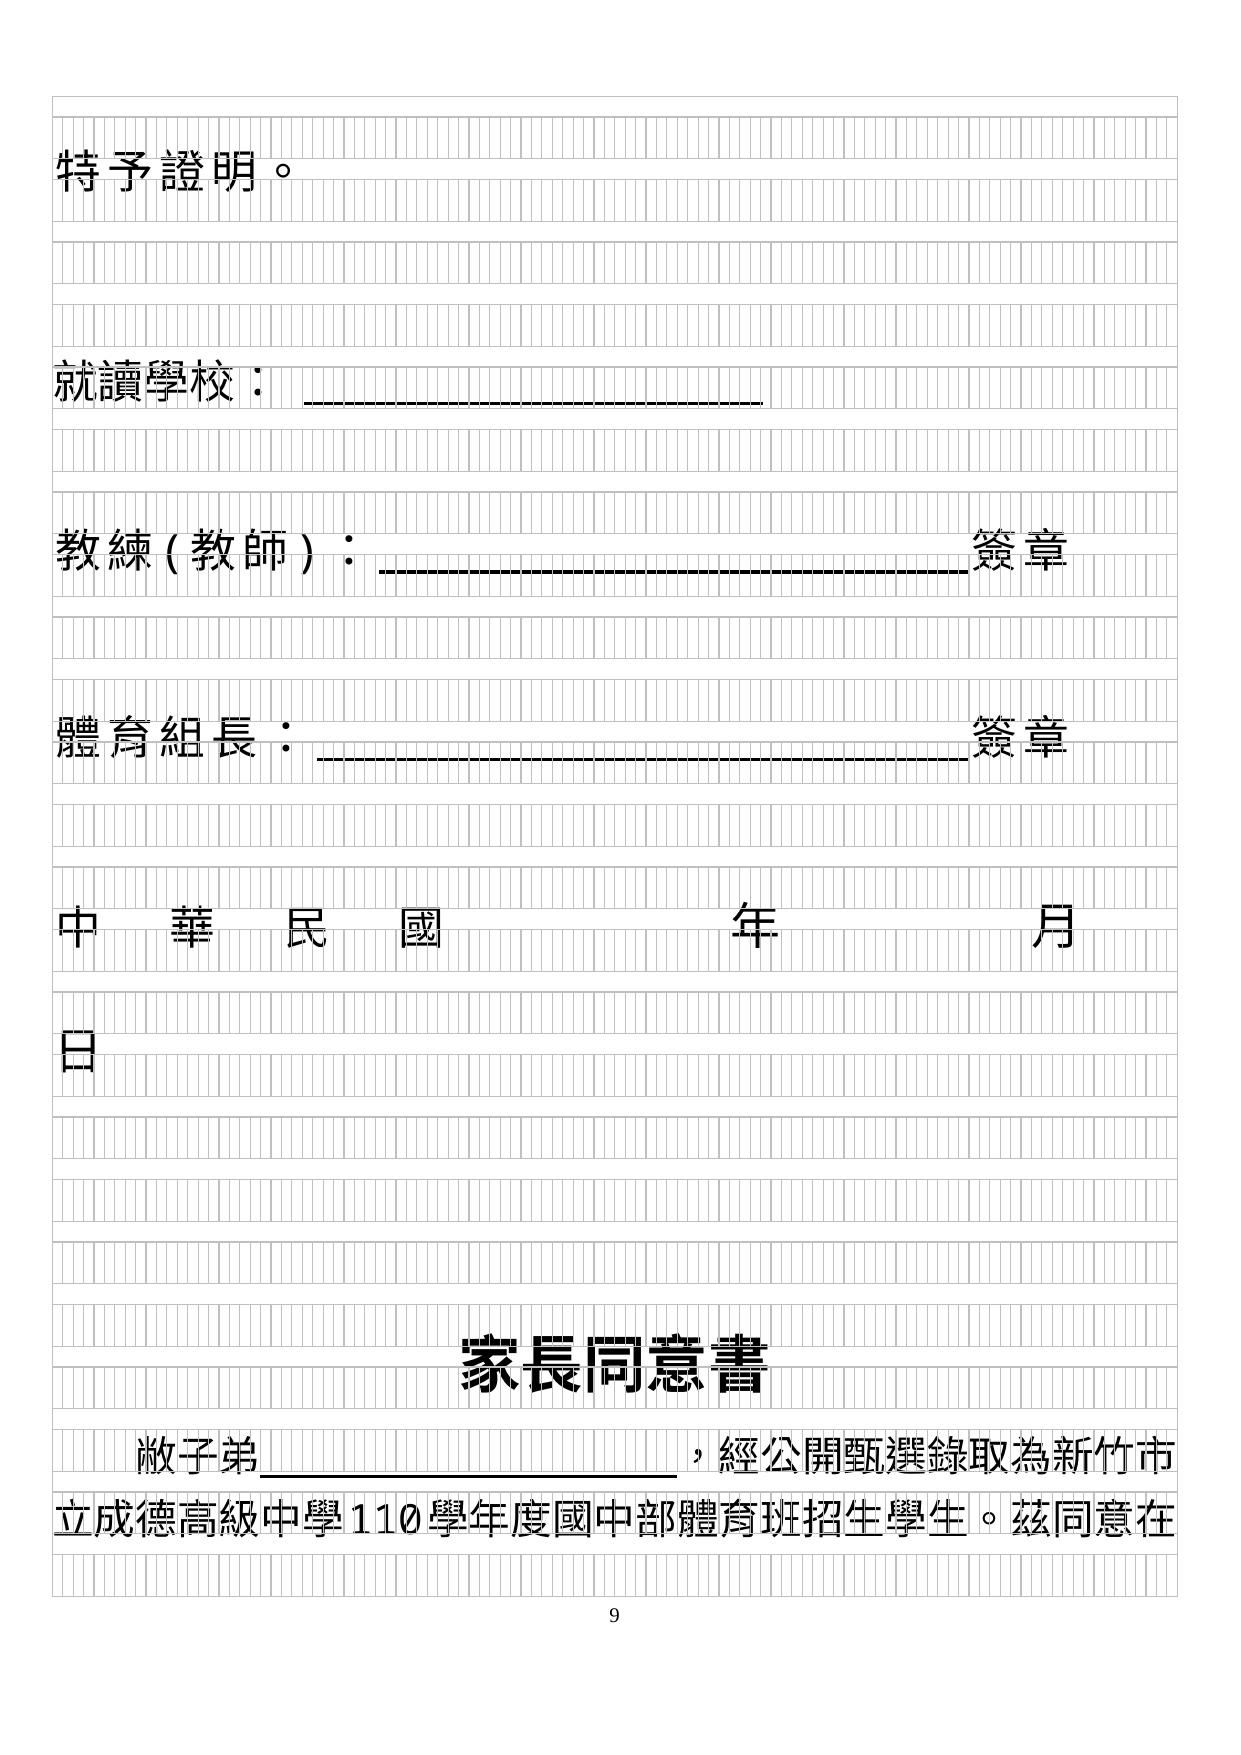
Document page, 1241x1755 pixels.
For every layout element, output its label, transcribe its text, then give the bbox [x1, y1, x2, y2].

text 體育組長： 簽章 [730, 761, 739, 783]
text 中 華 民 國 年 月 日 [292, 993, 302, 1033]
text 體育組長： 簽章 [959, 680, 968, 721]
text 體育組長： 簽章 [865, 680, 875, 721]
text 體育組長： 簽章 [1167, 743, 1177, 783]
text 教練(教師)： 簽章 [275, 534, 307, 554]
text 中 華 民 國 年 月 日 [824, 993, 833, 1033]
text 中 華 民 國 年 月 日 [938, 868, 948, 908]
text 體育組長： 簽章 [647, 680, 656, 721]
text 家長同意書 [678, 1305, 687, 1337]
text 中 華 民 國 年 月 日 [303, 993, 312, 1033]
text 中 華 民 國 年 月 日 [761, 868, 770, 908]
text 教練(教師)： 簽章 [305, 534, 1177, 554]
text 教練(教師)： 簽章 [147, 493, 156, 533]
text 中 華 民 國 年 月 日 [1136, 868, 1145, 908]
text 教練(教師)： 簽章 [136, 558, 145, 596]
text 體育組長： 簽章 [1167, 680, 1177, 721]
text 體育組長： 簽章 [292, 743, 302, 783]
text 中 華 民 國 年 月 日 [1126, 1055, 1135, 1096]
text 體育組長： 簽章 [845, 761, 854, 783]
text 中 華 民 國 年 月 日 [730, 1055, 739, 1096]
text 中 華 民 國 年 月 日 [855, 868, 864, 908]
text 教練(教師)： 簽章 [688, 493, 698, 533]
text 敝子弟 ，經公開甄選錄取為新竹市立成德高級中學110學年度國中部體育班招生學生。茲同意在學期間願意遵守學校規範及代表隊訓練規定。 [53, 1472, 1177, 1491]
text 就讀學校： [490, 368, 500, 402]
text 體育組長： 簽章 [990, 743, 1000, 783]
text 中 華 民 國 年 月 日 [907, 930, 916, 971]
text 家長同意書 [199, 1305, 208, 1346]
text 家長同意書 [563, 1305, 573, 1336]
text 體育組長： 簽章 [292, 680, 302, 721]
text 中 華 民 國 年 月 日 [938, 930, 948, 971]
text 體育組長： 簽章 [563, 680, 573, 721]
text 中 華 民 國 年 月 日 [147, 930, 156, 971]
text 教練(教師)： 簽章 [563, 493, 573, 533]
text 中 華 民 國 年 月 日 [699, 930, 708, 971]
text 就讀學校： [1095, 368, 1104, 408]
text 體育組長： 簽章 [886, 680, 895, 721]
text 體育組長： 簽章 [1011, 743, 1020, 783]
text 教練(教師)： 簽章 [1105, 493, 1114, 533]
text 家長同意書 [605, 1305, 614, 1337]
text 家長同意書 [553, 1305, 562, 1336]
text 中 華 民 國 年 月 日 [876, 1055, 885, 1096]
text 中 華 民 國 年 月 日 [292, 944, 302, 971]
text 就讀學校： [709, 368, 718, 402]
text 教練(教師)： 簽章 [292, 555, 302, 596]
text 中 華 民 國 年 月 日 [542, 993, 552, 1033]
text 家長同意書 [782, 1368, 791, 1408]
text 家長同意書 [541, 1347, 588, 1366]
text 體育組長： 簽章 [938, 761, 948, 783]
text 體育組長： 簽章 [470, 680, 479, 721]
text 教練(教師)： 簽章 [542, 493, 552, 533]
text 中 華 民 國 年 月 日 [865, 868, 875, 908]
text 就讀學校： [1001, 368, 1010, 408]
text 中 華 民 國 年 月 日 [824, 1055, 833, 1096]
text 家長同意書 [178, 1368, 187, 1408]
text 中 華 民 國 年 月 日 [688, 993, 698, 1033]
text 家長同意書 [709, 1368, 718, 1408]
text 體育組長： 簽章 [917, 680, 927, 721]
text 家長同意書 [1074, 1305, 1083, 1346]
text 體育組長： 簽章 [1032, 680, 1041, 719]
text 家長同意書 [199, 1368, 208, 1408]
text 學生 確實為本校運動優異學生，符合本校110學年度國中體育班新生入學項目需求，特予證明。 [53, 97, 1177, 116]
text 中 華 民 國 年 月 日 [53, 993, 62, 1033]
text 教練(教師)： 簽章 [542, 574, 552, 596]
text 中 華 民 國 年 月 日 [1157, 1055, 1166, 1096]
text 體育組長： 簽章 [334, 680, 343, 721]
text 中 華 民 國 年 月 日 [751, 1055, 760, 1096]
text 體育組長： 簽章 [834, 761, 843, 783]
text 中 華 民 國 年 月 日 [907, 993, 916, 1033]
text 家長同意書 [147, 1305, 156, 1346]
text 體育組長： 簽章 [126, 680, 135, 720]
text 教練(教師)： 簽章 [1105, 555, 1114, 596]
text 家長同意書 [84, 1368, 93, 1408]
text 體育組長： 簽章 [949, 680, 958, 721]
text 家長同意書 [917, 1368, 927, 1408]
text 中 華 民 國 年 月 日 [845, 930, 854, 971]
text 體育組長： 簽章 [272, 743, 281, 783]
text 體育組長： 簽章 [563, 761, 573, 783]
text 教練(教師)： 簽章 [53, 474, 1177, 491]
text 教練(教師)： 簽章 [376, 555, 385, 596]
text 家長同意書 [595, 1305, 604, 1337]
text 家長同意書 [417, 1368, 427, 1408]
text 中 華 民 國 年 月 日 [501, 930, 510, 971]
text 家長同意書 [647, 1305, 656, 1346]
text 教練(教師)： 簽章 [1042, 493, 1052, 532]
text 體育組長： 簽章 [522, 680, 531, 721]
text 家長同意書 [1042, 1368, 1052, 1408]
text 體育組長： 簽章 [1063, 680, 1073, 721]
text 就讀學校： [345, 368, 354, 402]
text 體育組長： 簽章 [251, 680, 260, 721]
text 就讀學校： [720, 368, 729, 402]
text 中 華 民 國 年 月 日 [647, 1055, 656, 1096]
text 體育組長： 簽章 [365, 761, 375, 783]
text 體育組長： 簽章 [209, 680, 218, 721]
text 家長同意書 [834, 1368, 843, 1408]
text 中 華 民 國 年 月 日 [407, 1055, 416, 1096]
text 中 華 民 國 年 月 日 [1105, 930, 1114, 971]
text 中 華 民 國 年 月 日 [1157, 993, 1166, 1033]
text 家長同意書 [313, 1368, 323, 1408]
text 體育組長： 簽章 [1095, 743, 1104, 783]
text 中 華 民 國 年 月 日 [272, 868, 281, 908]
text 教練(教師)： 簽章 [86, 534, 116, 554]
text 體育組長： 簽章 [1001, 680, 1010, 719]
text 家長同意書 [772, 1368, 781, 1408]
text 體育組長： 簽章 [980, 752, 989, 783]
text 中 華 民 國 年 月 日 [1074, 1055, 1083, 1096]
text 體育組長： 簽章 [303, 680, 312, 721]
text 家長同意書 [157, 1368, 166, 1408]
text 體育組長： 簽章 [115, 743, 125, 783]
text 中 華 民 國 年 月 日 [407, 868, 416, 908]
text 教練(教師)： 簽章 [324, 555, 333, 596]
text 就讀學校： [74, 388, 83, 408]
text 中 華 民 國 年 月 日 [657, 993, 666, 1033]
text 家長同意書 [53, 1287, 1177, 1304]
text 中 華 民 國 年 月 日 [1053, 932, 1062, 971]
text 中 華 民 國 年 月 日 [1011, 993, 1020, 1033]
text 家長同意書 [1022, 1368, 1031, 1408]
text 家長同意書 [865, 1305, 875, 1346]
text 教練(教師)： 簽章 [959, 493, 968, 533]
text 家長同意書 [188, 1368, 198, 1408]
text 就讀學校： [657, 368, 666, 402]
text 教練(教師)： 簽章 [157, 555, 166, 596]
text 就讀學校： [459, 368, 468, 402]
text 家長同意書 [324, 1305, 333, 1346]
text 體育組長： 簽章 [1022, 680, 1031, 721]
text 中 華 民 國 年 月 日 [730, 868, 739, 908]
text 就讀學校： [626, 368, 635, 402]
text 家長同意書 [751, 1391, 760, 1408]
text 家長同意書 [834, 1305, 843, 1346]
text 體育組長： 簽章 [626, 761, 635, 783]
text 教練(教師)： 簽章 [792, 493, 802, 533]
text 中 華 民 國 年 月 日 [1095, 993, 1104, 1033]
text 中 華 民 國 年 月 日 [167, 930, 177, 971]
text 就讀學校： [1167, 368, 1177, 408]
text 體育組長： 簽章 [1053, 752, 1062, 783]
text 家長同意書 [1084, 1305, 1093, 1346]
text 就讀學校： [501, 368, 510, 402]
text 體育組長： 簽章 [574, 761, 583, 783]
text 中 華 民 國 年 月 日 [292, 868, 302, 908]
text 就讀學校： [574, 368, 583, 402]
text 家長同意書 [1126, 1368, 1135, 1408]
text 體育組長： 簽章 [480, 680, 489, 721]
text 中 華 民 國 年 月 日 [553, 930, 562, 971]
text 就讀學校： [376, 368, 385, 402]
text 中 華 民 國 年 月 日 [897, 868, 906, 908]
text 教練(教師)： 簽章 [53, 534, 71, 554]
text 體育組長： 簽章 [782, 680, 791, 721]
text 家長同意書 [605, 1381, 614, 1408]
text 教練(教師)： 簽章 [855, 493, 864, 533]
text 教練(教師)： 簽章 [240, 555, 250, 596]
text 中 華 民 國 年 月 日 [824, 868, 833, 908]
text 中 華 民 國 年 月 日 [667, 1055, 677, 1096]
text 中 華 民 國 年 月 日 [303, 868, 312, 908]
text 體育組長： 簽章 [897, 761, 906, 783]
text 中 華 民 國 年 月 日 [272, 930, 281, 971]
text 體育組長： 簽章 [386, 761, 395, 783]
text 中 華 民 國 年 月 日 [303, 931, 312, 971]
text 就讀學校： [85, 375, 93, 398]
text 家長同意書 [667, 1375, 677, 1386]
text 體育組長： 簽章 [980, 680, 989, 719]
text 敝子弟 ，經公開甄選錄取為新竹市立成德高級中學110學年度國中部體育班招生學生。茲同意在學期間願意遵守學校規範及代表隊訓練規定。 [53, 1412, 1177, 1429]
text 家長同意書 [1053, 1305, 1062, 1346]
text 家長同意書 [397, 1368, 406, 1408]
text 體育組長： 簽章 [574, 680, 583, 721]
text 教練(教師)： 簽章 [1022, 555, 1031, 596]
text 體育組長： 簽章 [136, 680, 145, 720]
text 體育組長： 簽章 [490, 761, 500, 783]
text 家長同意書 [209, 1305, 218, 1346]
text 中 華 民 國 年 月 日 [53, 849, 1177, 866]
text 中 華 民 國 年 月 日 [584, 930, 593, 971]
text 體育組長： 簽章 [834, 680, 843, 721]
text 中 華 民 國 年 月 日 [272, 993, 281, 1033]
text 體育組長： 簽章 [813, 680, 823, 721]
text 中 華 民 國 年 月 日 [886, 930, 895, 971]
text 中 華 民 國 年 月 日 [220, 868, 229, 908]
text 體育組長： 簽章 [63, 748, 73, 783]
text 家長同意書 [855, 1368, 864, 1408]
text 中 華 民 國 年 月 日 [1053, 993, 1062, 1033]
text 體育組長： 簽章 [688, 680, 698, 721]
text 就讀學校： [126, 395, 135, 408]
text 就讀學校： [813, 368, 823, 408]
text 家長同意書 [167, 1305, 177, 1346]
text 就讀學校： [313, 368, 323, 402]
text 就讀學校： [1084, 368, 1093, 408]
text 體育組長： 簽章 [699, 680, 708, 721]
text 體育組長： 簽章 [792, 680, 802, 721]
text 體育組長： 簽章 [220, 755, 229, 783]
text 體育組長： 簽章 [449, 761, 458, 783]
text 中 華 民 國 年 月 日 [355, 993, 364, 1033]
text 教練(教師)： 簽章 [511, 493, 520, 533]
text 體育組長： 簽章 [667, 680, 677, 721]
text 教練(教師)： 簽章 [667, 493, 677, 533]
text 中 華 民 國 年 月 日 [334, 930, 343, 971]
text 體育組長： 簽章 [678, 761, 687, 783]
text 家長同意書 [501, 1377, 510, 1408]
text 中 華 民 國 年 月 日 [167, 993, 177, 1033]
text 體育組長： 簽章 [1105, 743, 1114, 783]
text 中 華 民 國 年 月 日 [876, 868, 885, 908]
text 家長同意書 [584, 1305, 593, 1346]
text 體育組長： 簽章 [532, 761, 541, 783]
text 中 華 民 國 年 月 日 [126, 1055, 135, 1096]
text 教練(教師)： 簽章 [1115, 493, 1125, 533]
text 中 華 民 國 年 月 日 [605, 868, 614, 908]
text 就讀學校： [365, 368, 375, 402]
text 中 華 民 國 年 月 日 [1042, 1055, 1052, 1096]
text 中 華 民 國 年 月 日 [136, 1055, 145, 1096]
text 體育組長： 簽章 [84, 757, 93, 783]
text 家長同意書 [459, 1368, 468, 1408]
text 就讀學校： [417, 368, 427, 402]
text 教練(教師)： 簽章 [1084, 493, 1093, 533]
text 中 華 民 國 年 月 日 [970, 868, 979, 908]
text 中 華 民 國 年 月 日 [990, 868, 1000, 908]
text 中 華 民 國 年 月 日 [1105, 993, 1114, 1033]
text 教練(教師)： 簽章 [751, 493, 760, 533]
text 教練(教師)： 簽章 [251, 566, 260, 596]
text 就讀學校： [1042, 368, 1052, 408]
text 家長同意書 [428, 1305, 437, 1346]
text 教練(教師)： 簽章 [1126, 493, 1135, 533]
text 中 華 民 國 年 月 日 [813, 868, 823, 908]
text 體育組長： 簽章 [595, 761, 604, 783]
text 體育組長： 簽章 [397, 761, 406, 783]
text 教練(教師)： 簽章 [480, 493, 489, 533]
text 家長同意書 [313, 1305, 323, 1346]
text 中 華 民 國 年 月 日 [990, 1055, 1000, 1096]
text 體育組長： 簽章 [1011, 680, 1020, 721]
text 就讀學校： [782, 368, 791, 408]
text 教練(教師)： 簽章 [230, 555, 239, 596]
text 家長同意書 [657, 1375, 666, 1408]
text 就讀學校： [303, 368, 312, 408]
text 教練(教師)： 簽章 [355, 555, 364, 596]
text 就讀學校： [751, 368, 760, 402]
text 教練(教師)： 簽章 [720, 493, 729, 533]
text 就讀學校： [897, 368, 906, 408]
text 教練(教師)： 簽章 [230, 493, 239, 533]
text 中 華 民 國 年 月 日 [709, 1055, 718, 1096]
text 中 華 民 國 年 月 日 [1063, 993, 1073, 1033]
text 教練(教師)： 簽章 [313, 493, 323, 533]
text 就讀學校： [667, 368, 677, 402]
text 家長同意書 [792, 1368, 802, 1408]
text 家長同意書 [188, 1305, 198, 1346]
text 家長同意書 [136, 1368, 145, 1408]
text 體育組長： 簽章 [240, 680, 250, 717]
text 教練(教師)： 簽章 [845, 493, 854, 533]
text 體育組長： 簽章 [615, 680, 625, 721]
text 中 華 民 國 年 月 日 [480, 930, 489, 971]
text 中 華 民 國 年 月 日 [542, 930, 552, 971]
text 體育組長： 簽章 [209, 743, 218, 783]
text 中 華 民 國 年 月 日 [199, 942, 208, 971]
text 中 華 民 國 年 月 日 [792, 930, 802, 971]
text 教練(教師)： 簽章 [261, 555, 270, 596]
text 中 華 民 國 年 月 日 [147, 1055, 156, 1096]
text 中 華 民 國 年 月 日 [470, 868, 479, 908]
text 體育組長： 簽章 [355, 761, 364, 783]
text 中 華 民 國 年 月 日 [740, 936, 750, 971]
text 中 華 民 國 年 月 日 [605, 930, 614, 971]
text 中 華 民 國 年 月 日 [147, 868, 156, 908]
text 中 華 民 國 年 月 日 [407, 993, 416, 1033]
text 中 華 民 國 年 月 日 [1053, 1055, 1062, 1096]
text 體育組長： 簽章 [720, 680, 729, 721]
text 中 華 民 國 年 月 日 [261, 930, 270, 971]
text 教練(教師)： 簽章 [1053, 493, 1062, 532]
text 體育組長： 簽章 [803, 761, 812, 783]
text 教練(教師)： 簽章 [1074, 555, 1083, 596]
text 教練(教師)： 簽章 [886, 493, 895, 533]
text 中 華 民 國 年 月 日 [834, 993, 843, 1033]
text 中 華 民 國 年 月 日 [261, 993, 270, 1033]
text 中 華 民 國 年 月 日 [959, 993, 968, 1033]
text 體育組長： 簽章 [438, 680, 448, 721]
text 中 華 民 國 年 月 日 [105, 930, 114, 971]
text 體育組長： 簽章 [553, 761, 562, 783]
text 教練(教師)： 簽章 [574, 493, 583, 533]
text 中 華 民 國 年 月 日 [980, 930, 989, 971]
text 家長同意書 [595, 1368, 604, 1408]
text 教練(教師)： 簽章 [709, 493, 718, 533]
text 中 華 民 國 年 月 日 [1011, 868, 1020, 908]
text 家長同意書 [147, 1368, 156, 1408]
text 就讀學校： [688, 368, 698, 402]
text 中 華 民 國 年 月 日 [365, 930, 375, 971]
text 體育組長： 簽章 [324, 680, 333, 721]
text 就讀學校： [220, 395, 229, 408]
text 家長同意書 [95, 1368, 104, 1408]
text 中 華 民 國 年 月 日 [647, 993, 656, 1033]
text 中 華 民 國 年 月 日 [63, 868, 73, 908]
text 家長同意書 [115, 1368, 125, 1408]
text 教練(教師)： 簽章 [407, 493, 416, 533]
text 體育組長： 簽章 [970, 743, 979, 783]
text 中 華 民 國 年 月 日 [80, 909, 289, 929]
text 家長同意書 [63, 1368, 73, 1408]
text 體育組長： 簽章 [178, 680, 187, 721]
text 教練(教師)： 簽章 [459, 493, 468, 533]
text 中 華 民 國 年 月 日 [365, 1055, 375, 1096]
text 教練(教師)： 簽章 [126, 493, 135, 533]
text 體育組長： 簽章 [115, 680, 125, 720]
text 就讀學校： [209, 369, 218, 397]
text 家長同意書 [105, 1368, 114, 1408]
text 家長同意書 [376, 1368, 385, 1408]
text 教練(教師)： 簽章 [334, 493, 343, 533]
text 體育組長： 簽章 [792, 761, 802, 783]
text 就讀學校： [522, 368, 531, 402]
text 中 華 民 國 年 月 日 [803, 993, 812, 1033]
text 中 華 民 國 年 月 日 [1167, 930, 1177, 971]
text 體育組長： 簽章 [511, 761, 520, 783]
text 中 華 民 國 年 月 日 [532, 1055, 541, 1096]
text 中 華 民 國 年 月 日 [709, 930, 718, 971]
text 體育組長： 簽章 [365, 680, 375, 721]
text 就讀學校： [699, 368, 708, 402]
text 中 華 民 國 年 月 日 [834, 930, 843, 971]
text 體育組長： 簽章 [74, 743, 83, 783]
text 家長同意書 [292, 1305, 302, 1346]
text 就讀學校： [542, 368, 552, 402]
text 中 華 民 國 年 月 日 [95, 868, 104, 908]
text 家長同意書 [1157, 1305, 1166, 1346]
text 中 華 民 國 年 月 日 [605, 993, 614, 1033]
text 中 華 民 國 年 月 日 [1157, 868, 1166, 908]
text 教練(教師)： 簽章 [803, 493, 812, 533]
text 家長同意書 [542, 1388, 552, 1408]
text 中 華 民 國 年 月 日 [251, 868, 260, 908]
text 中 華 民 國 年 月 日 [834, 868, 843, 908]
text 家長同意書 [261, 1305, 270, 1346]
text 體育組長： 簽章 [803, 680, 812, 721]
text 家長同意書 [730, 1305, 739, 1338]
text 體育組長： 簽章 [438, 761, 448, 783]
text 教練(教師)： 簽章 [678, 493, 687, 533]
text 教練(教師)： 簽章 [345, 493, 354, 533]
text 就讀學校： [1115, 368, 1125, 408]
text 中 華 民 國 年 月 日 [772, 993, 781, 1033]
text 體育組長： 簽章 [626, 680, 635, 721]
text 體育組長： 簽章 [1095, 680, 1104, 721]
text 中 華 民 國 年 月 日 [792, 1055, 802, 1096]
text 教練(教師)： 簽章 [553, 493, 562, 533]
text 中 華 民 國 年 月 日 [105, 993, 114, 1033]
text 教練(教師)： 簽章 [303, 493, 312, 533]
text 就讀學校： [209, 396, 218, 408]
text 中 華 民 國 年 月 日 [751, 936, 760, 971]
text 家長同意書 [897, 1368, 906, 1408]
text 教練(教師)： 簽章 [178, 555, 187, 596]
text 教練(教師)： 簽章 [1011, 493, 1020, 533]
text 家長同意書 [709, 1305, 718, 1346]
text 體育組長： 簽章 [647, 761, 656, 783]
text 中 華 民 國 年 月 日 [605, 1055, 614, 1096]
text 中 華 民 國 年 月 日 [522, 930, 531, 971]
text 體育組長： 簽章 [1022, 743, 1031, 783]
text 就讀學校： [438, 368, 448, 402]
text 就讀學校： [115, 380, 125, 399]
text 家長同意書 [1115, 1368, 1125, 1408]
text 中 華 民 國 年 月 日 [1032, 993, 1041, 1033]
text 中 華 民 國 年 月 日 [1042, 993, 1052, 1033]
text 體育組長： 簽章 [1147, 743, 1156, 783]
text 家長同意書 [584, 1368, 593, 1408]
text 家長同意書 [845, 1305, 854, 1346]
text 家長同意書 [522, 1368, 531, 1408]
text 家長同意書 [438, 1305, 448, 1346]
text 中 華 民 國 年 月 日 [157, 1055, 166, 1096]
text 體育組長： 簽章 [84, 680, 93, 719]
text 教練(教師)： 簽章 [397, 493, 406, 533]
text 就讀學校： [605, 368, 614, 402]
text 中 華 民 國 年 月 日 [1126, 993, 1135, 1033]
text 中 華 民 國 年 月 日 [313, 944, 323, 971]
text 中 華 民 國 年 月 日 [949, 1055, 958, 1096]
text 中 華 民 國 年 月 日 [699, 993, 708, 1033]
text 中 華 民 國 年 月 日 [501, 993, 510, 1033]
text 家長同意書 [667, 1392, 677, 1408]
text 中 華 民 國 年 月 日 [740, 1055, 750, 1096]
text 中 華 民 國 年 月 日 [1032, 868, 1041, 908]
text 體育組長： 簽章 [407, 761, 416, 783]
text 家長同意書 [824, 1368, 833, 1408]
text 家長同意書 [511, 1368, 520, 1408]
text 家長同意書 [636, 1368, 645, 1408]
text 中 華 民 國 年 月 日 [876, 930, 885, 971]
text 家長同意書 [574, 1368, 583, 1408]
text 中 華 民 國 年 月 日 [511, 1055, 520, 1096]
text 家長同意書 [220, 1305, 229, 1346]
text 中 華 民 國 年 月 日 [105, 1055, 114, 1096]
text 中 華 民 國 年 月 日 [626, 868, 635, 908]
text 體育組長： 簽章 [657, 761, 666, 783]
text 體育組長： 簽章 [813, 761, 823, 783]
text 中 華 民 國 年 月 日 [782, 1055, 791, 1096]
text 體育組長： 簽章 [147, 743, 156, 783]
text 家長同意書 [865, 1368, 875, 1408]
text 中 華 民 國 年 月 日 [261, 868, 270, 908]
text 教練(教師)： 簽章 [980, 565, 989, 596]
text 中 華 民 國 年 月 日 [1084, 930, 1093, 971]
text 家長同意書 [470, 1305, 479, 1339]
text 教練(教師)： 簽章 [1001, 566, 1010, 596]
text 教練(教師)： 簽章 [53, 493, 62, 533]
text 體育組長： 簽章 [782, 761, 791, 783]
text 教練(教師)： 簽章 [199, 493, 208, 533]
text 體育組長： 簽章 [1136, 743, 1145, 783]
text 體育組長： 簽章 [428, 761, 437, 783]
text 體育組長： 簽章 [126, 749, 135, 783]
text 家長同意書 [1105, 1305, 1114, 1346]
text 中 華 民 國 年 月 日 [615, 993, 625, 1033]
text 家長同意書 [501, 1305, 510, 1339]
text 中 華 民 國 年 月 日 [667, 993, 677, 1033]
text 體育組長： 簽章 [1074, 680, 1083, 721]
text 家長同意書 [178, 1305, 187, 1346]
text 教練(教師)： 簽章 [563, 574, 573, 596]
text 中 華 民 國 年 月 日 [1136, 930, 1145, 971]
text 中 華 民 國 年 月 日 [563, 868, 573, 908]
text 中 華 民 國 年 月 日 [386, 930, 395, 971]
text 中 華 民 國 年 月 日 [647, 930, 656, 971]
text 中 華 民 國 年 月 日 [188, 1055, 198, 1096]
text 中 華 民 國 年 月 日 [1063, 1055, 1073, 1096]
text 中 華 民 國 年 月 日 [574, 868, 583, 908]
text 中 華 民 國 年 月 日 [1074, 993, 1083, 1033]
text 中 華 民 國 年 月 日 [1084, 1055, 1093, 1096]
text 家長同意書 [876, 1305, 885, 1346]
text 教練(教師)： 簽章 [595, 493, 604, 533]
text 家長同意書 [1126, 1305, 1135, 1346]
text 中 華 民 國 年 月 日 [282, 993, 291, 1033]
text 家長同意書 [157, 1305, 166, 1346]
text 中 華 民 國 年 月 日 [928, 930, 937, 971]
text 家長同意書 [428, 1368, 437, 1408]
text 家長同意書 [688, 1305, 698, 1337]
text 中 華 民 國 年 月 日 [126, 868, 135, 908]
text 家長同意書 [126, 1305, 135, 1346]
text 家長同意書 [542, 1305, 552, 1336]
text 就讀學校： [1126, 368, 1135, 408]
text 中 華 民 國 年 月 日 [678, 1055, 687, 1096]
text 中 華 民 國 年 月 日 [220, 930, 229, 971]
text 教練(教師)： 簽章 [792, 574, 802, 596]
text 教練(教師)： 簽章 [1147, 493, 1156, 533]
text 中 華 民 國 年 月 日 [334, 868, 343, 908]
text 體育組長： 簽章 [166, 722, 181, 741]
text 體育組長： 簽章 [667, 761, 677, 783]
text 中 華 民 國 年 月 日 [511, 993, 520, 1033]
text 中 華 民 國 年 月 日 [1072, 909, 1177, 929]
text 中 華 民 國 年 月 日 [1136, 1055, 1145, 1096]
text 家長同意書 [772, 1305, 781, 1346]
text 教練(教師)： 簽章 [417, 574, 427, 596]
text 中 華 民 國 年 月 日 [324, 930, 333, 971]
text 家長同意書 [272, 1305, 281, 1346]
text 教練(教師)： 簽章 [171, 534, 206, 554]
text 體育組長： 簽章 [178, 757, 187, 783]
text 中 華 民 國 年 月 日 [1022, 868, 1031, 908]
text 體育組長： 簽章 [907, 680, 916, 721]
text 家長同意書 [949, 1305, 958, 1346]
text 體育組長： 簽章 [470, 761, 479, 783]
text 體育組長： 簽章 [167, 743, 177, 783]
text 中 華 民 國 年 月 日 [751, 868, 760, 908]
text 就讀學校： [761, 368, 770, 408]
text 中 華 民 國 年 月 日 [157, 993, 166, 1033]
text 中 華 民 國 年 月 日 [95, 1034, 1177, 1054]
text 家長同意書 [334, 1368, 343, 1408]
text 教練(教師)： 簽章 [147, 555, 156, 596]
text 體育組長： 簽章 [959, 761, 968, 783]
text 中 華 民 國 年 月 日 [345, 930, 354, 971]
text 教練(教師)： 簽章 [220, 493, 229, 533]
text 家長同意書 [917, 1305, 927, 1346]
text 體育組長： 簽章 [240, 752, 250, 783]
text 家長同意書 [626, 1392, 635, 1408]
text 家長同意書 [720, 1391, 729, 1408]
text 教練(教師)： 簽章 [501, 493, 510, 533]
text 家長同意書 [115, 1305, 125, 1346]
text 家長同意書 [928, 1305, 937, 1346]
text 中 華 民 國 年 月 日 [470, 930, 479, 971]
text 體育組長： 簽章 [865, 761, 875, 783]
text 中 華 民 國 年 月 日 [178, 942, 187, 971]
text 中 華 民 國 年 月 日 [136, 930, 145, 971]
text 就讀學校： [334, 368, 343, 402]
text 體育組長： 簽章 [261, 680, 270, 721]
text 家長同意書 [615, 1381, 625, 1408]
text 中 華 民 國 年 月 日 [813, 930, 823, 971]
text 體育組長： 簽章 [261, 743, 270, 783]
text 中 華 民 國 年 月 日 [813, 993, 823, 1033]
text 體育組長： 簽章 [303, 743, 312, 783]
text 中 華 民 國 年 月 日 [595, 868, 604, 908]
text 體育組長： 簽章 [876, 680, 885, 721]
text 中 華 民 國 年 月 日 [501, 1055, 510, 1096]
text 家長同意書 [240, 1368, 250, 1408]
text 教練(教師)： 簽章 [292, 493, 302, 533]
text 中 華 民 國 年 月 日 [574, 993, 583, 1033]
text 教練(教師)： 簽章 [1167, 555, 1177, 596]
text 教練(教師)： 簽章 [438, 493, 448, 533]
text 中 華 民 國 年 月 日 [324, 1055, 333, 1096]
text 體育組長： 簽章 [63, 680, 73, 717]
text 中 華 民 國 年 月 日 [53, 909, 76, 929]
text 家長同意書 [678, 1392, 687, 1408]
text 中 華 民 國 年 月 日 [740, 868, 750, 908]
text 中 華 民 國 年 月 日 [292, 1055, 302, 1096]
text 中 華 民 國 年 月 日 [532, 868, 541, 908]
text 中 華 民 國 年 月 日 [115, 993, 125, 1033]
text 家長同意書 [386, 1368, 395, 1408]
text 家長同意書 [1095, 1368, 1104, 1408]
text 家長同意書 [647, 1368, 656, 1408]
text 中 華 民 國 年 月 日 [251, 993, 260, 1033]
text 家長同意書 [365, 1368, 375, 1408]
text 就讀學校： [1011, 368, 1020, 408]
text 中 華 民 國 年 月 日 [990, 930, 1000, 971]
text 家長同意書 [459, 1305, 468, 1346]
text 中 華 民 國 年 月 日 [553, 1055, 562, 1096]
text 就讀學校： [532, 368, 541, 402]
text 家長同意書 [355, 1305, 364, 1346]
text 中 華 民 國 年 月 日 [1074, 868, 1083, 908]
text 體育組長： 簽章 [1115, 743, 1125, 783]
text 教練(教師)： 簽章 [490, 574, 500, 596]
text 中 華 民 國 年 月 日 [74, 868, 83, 908]
text 體育組長： 簽章 [730, 680, 739, 721]
text 體育組長： 簽章 [272, 680, 281, 721]
text 教練(教師)： 簽章 [282, 555, 291, 596]
text 家長同意書 [667, 1305, 677, 1337]
text 中 華 民 國 年 月 日 [178, 993, 187, 1033]
text 中 華 民 國 年 月 日 [95, 993, 104, 1033]
text 教練(教師)： 簽章 [876, 493, 885, 533]
text 中 華 民 國 年 月 日 [1126, 868, 1135, 908]
text 體育組長： 簽章 [1157, 680, 1166, 721]
text 中 華 民 國 年 月 日 [688, 1055, 698, 1096]
text 中 華 民 國 年 月 日 [782, 930, 791, 971]
text 家長同意書 [136, 1305, 145, 1346]
text 中 華 民 國 年 月 日 [53, 868, 62, 908]
text 教練(教師)： 簽章 [532, 493, 541, 533]
text 中 華 民 國 年 月 日 [428, 1055, 437, 1096]
text 家長同意書 [53, 1347, 533, 1366]
text 體育組長： 簽章 [1001, 753, 1010, 783]
text 體育組長： 簽章 [772, 761, 781, 783]
text 就讀學校： [824, 368, 833, 408]
text 教練(教師)： 簽章 [115, 493, 125, 533]
text 家長同意書 [438, 1368, 448, 1408]
text 中 華 民 國 年 月 日 [470, 1055, 479, 1096]
text 教練(教師)： 簽章 [928, 493, 937, 533]
text 教練(教師)： 簽章 [199, 560, 208, 596]
text 中 華 民 國 年 月 日 [792, 993, 802, 1033]
text 教練(教師)： 簽章 [740, 493, 750, 533]
text 體育組長： 簽章 [1115, 680, 1125, 721]
text 家長同意書 [855, 1305, 864, 1346]
text 中 華 民 國 年 月 日 [1032, 1055, 1041, 1096]
text 家長同意書 [1011, 1305, 1020, 1346]
text 中 華 民 國 年 月 日 [1042, 868, 1052, 905]
text 中 華 民 國 年 月 日 [532, 993, 541, 1033]
text 教練(教師)： 簽章 [324, 493, 333, 533]
text 家長同意書 [740, 1305, 750, 1338]
text 中 華 民 國 年 月 日 [584, 868, 593, 908]
text 中 華 民 國 年 月 日 [1011, 930, 1020, 971]
text 中 華 民 國 年 月 日 [636, 993, 645, 1033]
text 家長同意書 [699, 1305, 708, 1346]
text 教練(教師)： 簽章 [313, 555, 323, 596]
text 教練(教師)： 簽章 [970, 493, 979, 533]
text 教練(教師)： 簽章 [334, 555, 343, 596]
text 教練(教師)： 簽章 [615, 574, 625, 596]
text 體育組長： 簽章 [751, 680, 760, 721]
text 中 華 民 國 年 月 日 [1115, 993, 1125, 1033]
text 體育組長： 簽章 [511, 680, 520, 721]
text 家長同意書 [1001, 1368, 1010, 1408]
text 家長同意書 [282, 1305, 291, 1346]
text 家長同意書 [636, 1305, 645, 1346]
text 中 華 民 國 年 月 日 [928, 868, 937, 908]
text 中 華 民 國 年 月 日 [105, 868, 114, 908]
text 教練(教師)： 簽章 [438, 574, 448, 596]
text 中 華 民 國 年 月 日 [490, 1055, 500, 1096]
text 中 華 民 國 年 月 日 [657, 868, 666, 908]
text 教練(教師)： 簽章 [84, 562, 93, 596]
text 體育組長： 簽章 [1126, 743, 1135, 783]
text 就讀學校： [876, 368, 885, 408]
text 就讀學校： [386, 368, 395, 402]
text 中 華 民 國 年 月 日 [405, 911, 437, 929]
text 中 華 民 國 年 月 日 [355, 1055, 364, 1096]
text 就讀學校： [740, 368, 750, 402]
text 體育組長： 簽章 [501, 680, 510, 721]
text 中 華 民 國 年 月 日 [553, 993, 562, 1033]
text 家長同意書 [251, 1305, 260, 1346]
text 就讀學校： [553, 368, 562, 402]
text 中 華 民 國 年 月 日 [970, 993, 979, 1033]
text 中 華 民 國 年 月 日 [313, 1055, 323, 1096]
text 就讀學校： [980, 368, 989, 408]
text 體育組長： 簽章 [522, 761, 531, 783]
text 體育組長： 簽章 [605, 761, 614, 783]
text 體育組長： 簽章 [220, 680, 229, 721]
text 體育組長： 簽章 [95, 680, 104, 721]
text 教練(教師)： 簽章 [136, 493, 145, 533]
text 教練(教師)： 簽章 [74, 555, 83, 596]
text 中 華 民 國 年 月 日 [365, 993, 375, 1033]
text 教練(教師)： 簽章 [990, 493, 1000, 533]
text 體育組長： 簽章 [740, 761, 750, 783]
text 家長同意書 [782, 1305, 791, 1346]
text 中 華 民 國 年 月 日 [688, 930, 698, 971]
text 家長同意書 [480, 1305, 489, 1339]
text 中 華 民 國 年 月 日 [1147, 1055, 1156, 1096]
text 中 華 民 國 年 月 日 [386, 993, 395, 1033]
text 體育組長： 簽章 [720, 761, 729, 783]
text 體育組長： 簽章 [605, 680, 614, 721]
text 體育組長： 簽章 [907, 761, 916, 783]
text 就讀學校： [886, 368, 895, 408]
text 體育組長： 簽章 [230, 743, 239, 783]
text 中 華 民 國 年 月 日 [803, 1055, 812, 1096]
text 體育組長： 簽章 [157, 743, 166, 783]
text 教練(教師)： 簽章 [647, 493, 656, 533]
text 家長同意書 [53, 1305, 62, 1346]
text 教練(教師)： 簽章 [220, 562, 229, 596]
text 中 華 民 國 年 月 日 [636, 930, 645, 971]
text 中 華 民 國 年 月 日 [136, 993, 145, 1033]
text 中 華 民 國 年 月 日 [688, 868, 698, 908]
text 家長同意書 [449, 1368, 458, 1408]
text 體育組長： 簽章 [699, 761, 708, 783]
text 中 華 民 國 年 月 日 [751, 993, 760, 1033]
text 就讀學校： [563, 368, 573, 402]
text 教練(教師)： 簽章 [1136, 555, 1145, 596]
text 中 華 民 國 年 月 日 [761, 936, 770, 971]
text 中 華 民 國 年 月 日 [115, 930, 125, 971]
text 體育組長： 簽章 [855, 680, 864, 721]
text 教練(教師)： 簽章 [272, 493, 281, 531]
text 就讀學校： [355, 368, 364, 402]
text 家長同意書 [907, 1368, 916, 1408]
text 體育組長： 簽章 [188, 757, 198, 783]
text 家長同意書 [990, 1368, 1000, 1408]
text 中 華 民 國 年 月 日 [272, 1055, 281, 1096]
text 家長同意書 [365, 1305, 375, 1346]
text 教練(教師)： 簽章 [417, 493, 427, 533]
text 中 華 民 國 年 月 日 [907, 1055, 916, 1096]
text 家長同意書 [615, 1305, 625, 1337]
text 家長同意書 [282, 1368, 291, 1408]
text 中 華 民 國 年 月 日 [782, 993, 791, 1033]
text 中 華 民 國 年 月 日 [1084, 993, 1093, 1033]
text 中 華 民 國 年 月 日 [522, 1055, 531, 1096]
text 中 華 民 國 年 月 日 [615, 930, 625, 971]
text 體育組長： 簽章 [417, 761, 427, 783]
text 就讀學校： [167, 393, 177, 408]
text 中 華 民 國 年 月 日 [699, 1055, 708, 1096]
text 家長同意書 [1157, 1368, 1166, 1408]
text 中 華 民 國 年 月 日 [563, 1055, 573, 1096]
text 教練(教師)： 簽章 [74, 493, 83, 533]
text 家長同意書 [345, 1368, 354, 1408]
text 中 華 民 國 年 月 日 [667, 930, 677, 971]
text 就讀學校： [63, 383, 73, 408]
text 中 華 民 國 年 月 日 [938, 1055, 948, 1096]
text 中 華 民 國 年 月 日 [95, 930, 104, 971]
text 家長同意書 [334, 1305, 343, 1346]
text 中 華 民 國 年 月 日 [1147, 993, 1156, 1033]
text 中 華 民 國 年 月 日 [136, 868, 145, 908]
text 教練(教師)： 簽章 [84, 493, 93, 533]
text 中 華 民 國 年 月 日 [720, 930, 729, 971]
text 教練(教師)： 簽章 [657, 493, 666, 533]
text 就讀學校： [220, 369, 229, 396]
text 家長同意書 [553, 1379, 562, 1408]
text 教練(教師)： 簽章 [938, 574, 948, 596]
text 中 華 民 國 年 月 日 [386, 1055, 395, 1096]
text 家長同意書 [303, 1305, 312, 1346]
text 中 華 民 國 年 月 日 [1074, 930, 1083, 971]
text 教練(教師)： 簽章 [240, 493, 250, 533]
text 中 華 民 國 年 月 日 [563, 930, 573, 971]
text 中 華 民 國 年 月 日 [1084, 868, 1093, 908]
text 中 華 民 國 年 月 日 [1167, 993, 1177, 1033]
text 體育組長： 簽章 [709, 761, 718, 783]
text 中 華 民 國 年 月 日 [1115, 930, 1125, 971]
text 家長同意書 [626, 1368, 634, 1385]
text 就讀學校： [240, 368, 250, 408]
text 中 華 民 國 年 月 日 [1095, 868, 1104, 908]
text 中 華 民 國 年 月 日 [199, 868, 208, 908]
text 體育組長： 簽章 [990, 680, 1000, 721]
text 中 華 民 國 年 月 日 [345, 868, 354, 908]
text 就讀學校： [449, 368, 458, 402]
text 體育組長： 簽章 [636, 680, 645, 721]
text 中 華 民 國 年 月 日 [449, 868, 458, 908]
text 教練(教師)： 簽章 [470, 493, 479, 533]
text 就讀學校： [990, 368, 1000, 408]
text 家長同意書 [407, 1368, 416, 1408]
text 中 華 民 國 年 月 日 [417, 1055, 427, 1096]
text 體育組長： 簽章 [855, 761, 864, 783]
text 家長同意書 [355, 1368, 364, 1408]
text 中 華 民 國 年 月 日 [386, 868, 395, 908]
text 中 華 民 國 年 月 日 [928, 1055, 937, 1096]
text 就讀學校： [199, 368, 208, 408]
text 中 華 民 國 年 月 日 [865, 930, 875, 971]
text 就讀學校： [907, 368, 916, 408]
text 教練(教師)： 簽章 [1095, 555, 1104, 596]
text 家長同意書 [641, 1347, 735, 1366]
text 中 華 民 國 年 月 日 [647, 868, 656, 908]
text 就讀學校： [95, 368, 104, 408]
text 家長同意書 [563, 1388, 573, 1408]
text 中 華 民 國 年 月 日 [1105, 1055, 1114, 1096]
text 中 華 民 國 年 月 日 [84, 993, 93, 1030]
text 教練(教師)： 簽章 [1032, 493, 1041, 532]
text 中 華 民 國 年 月 日 [188, 942, 198, 971]
text 家長同意書 [1147, 1305, 1156, 1346]
text 教練(教師)： 簽章 [605, 493, 614, 533]
text 中 華 民 國 年 月 日 [886, 1055, 895, 1096]
text 教練(教師)： 簽章 [140, 534, 174, 554]
text 中 華 民 國 年 月 日 [1115, 1055, 1125, 1096]
text 中 華 民 國 年 月 日 [480, 868, 489, 908]
text 就讀學校： [772, 368, 781, 408]
text 家長同意書 [272, 1368, 281, 1408]
text 體育組長： 簽章 [200, 722, 221, 741]
text 中 華 民 國 年 月 日 [251, 1055, 260, 1096]
text 就讀學校： [636, 368, 645, 402]
text 中 華 民 國 年 月 日 [855, 930, 864, 971]
text 體育組長： 簽章 [355, 680, 364, 721]
text 家長同意書 [74, 1305, 83, 1346]
text 中 華 民 國 年 月 日 [740, 993, 750, 1033]
text 中 華 民 國 年 月 日 [949, 993, 958, 1033]
text 中 華 民 國 年 月 日 [1022, 930, 1031, 971]
text 就讀學校： [157, 393, 166, 408]
text 中 華 民 國 年 月 日 [970, 1055, 979, 1096]
text 中 華 民 國 年 月 日 [761, 1055, 770, 1096]
text 家長同意書 [397, 1305, 406, 1346]
text 中 華 民 國 年 月 日 [792, 868, 802, 908]
text 教練(教師)： 簽章 [188, 555, 198, 596]
text 中 華 民 國 年 月 日 [522, 868, 531, 908]
text 家長同意書 [1053, 1368, 1062, 1408]
text 教練(教師)： 簽章 [782, 493, 791, 533]
text 家長同意書 [1115, 1305, 1125, 1346]
text 中 華 民 國 年 月 日 [511, 868, 520, 908]
text 體育組長： 簽章 [199, 680, 208, 721]
text 體育組長： 簽章 [584, 761, 593, 783]
text 中 華 民 國 年 月 日 [449, 930, 458, 971]
text 中 華 民 國 年 月 日 [876, 993, 885, 1033]
text 中 華 民 國 年 月 日 [397, 1055, 406, 1096]
text 家長同意書 [386, 1305, 395, 1346]
text 家長同意書 [980, 1368, 989, 1408]
text 中 華 民 國 年 月 日 [438, 868, 448, 908]
text 中 華 民 國 年 月 日 [1063, 930, 1073, 971]
text 體育組長： 簽章 [230, 680, 239, 717]
text 中 華 民 國 年 月 日 [615, 868, 625, 908]
text 教練(教師)： 簽章 [824, 493, 833, 533]
text 家長同意書 [720, 1305, 729, 1338]
text 教練(教師)： 簽章 [251, 493, 260, 533]
text 中 華 民 國 年 月 日 [917, 993, 927, 1033]
text 教練(教師)： 簽章 [636, 493, 645, 533]
text 家長同意書 [63, 1305, 73, 1346]
text 家長同意書 [886, 1305, 895, 1346]
text 教練(教師)： 簽章 [1157, 493, 1166, 533]
text 家長同意書 [813, 1368, 823, 1408]
text 中 華 民 國 年 月 日 [626, 993, 635, 1033]
text 教練(教師)： 簽章 [114, 534, 136, 554]
text 教練(教師)： 簽章 [386, 493, 395, 533]
text 中 華 民 國 年 月 日 [709, 868, 718, 908]
text 家長同意書 [1167, 1305, 1177, 1346]
text 家長同意書 [240, 1305, 250, 1346]
text 家長同意書 [324, 1368, 333, 1408]
text 教練(教師)： 簽章 [209, 555, 218, 596]
text 中 華 民 國 年 月 日 [1167, 1055, 1177, 1096]
text 中 華 民 國 年 月 日 [584, 993, 593, 1033]
text 中 華 民 國 年 月 日 [542, 1055, 552, 1096]
text 中 華 民 國 年 月 日 [782, 868, 791, 908]
text 中 華 民 國 年 月 日 [84, 868, 93, 908]
text 就讀學校： [84, 379, 93, 408]
text 家長同意書 [522, 1305, 531, 1346]
text 家長同意書 [126, 1368, 135, 1408]
text 中 華 民 國 年 月 日 [759, 909, 1041, 929]
text 體育組長： 簽章 [1042, 680, 1052, 719]
text 家長同意書 [532, 1390, 541, 1408]
text 中 華 民 國 年 月 日 [308, 909, 402, 929]
text 家長同意書 [1136, 1305, 1145, 1346]
text 中 華 民 國 年 月 日 [709, 993, 718, 1033]
text 中 華 民 國 年 月 日 [53, 1055, 62, 1096]
text 中 華 民 國 年 月 日 [667, 868, 677, 908]
text 家長同意書 [949, 1368, 958, 1408]
text 中 華 民 國 年 月 日 [917, 868, 927, 908]
text 中 華 民 國 年 月 日 [220, 993, 229, 1033]
text 體育組長： 簽章 [53, 743, 62, 783]
text 體育組長： 簽章 [938, 680, 948, 721]
text 就讀學校： [53, 368, 62, 408]
text 中 華 民 國 年 月 日 [438, 930, 448, 971]
text 教練(教師)： 簽章 [761, 493, 770, 533]
text 體育組長： 簽章 [417, 680, 427, 721]
text 教練(教師)： 簽章 [584, 493, 593, 533]
text 中 華 民 國 年 月 日 [438, 1055, 448, 1096]
text 就讀學校： [1105, 368, 1114, 408]
text 教練(教師)： 簽章 [188, 493, 198, 533]
text 教練(教師)： 簽章 [980, 493, 989, 532]
text 中 華 民 國 年 月 日 [261, 1055, 270, 1096]
text 體育組長： 簽章 [105, 743, 114, 783]
text 中 華 民 國 年 月 日 [886, 993, 895, 1033]
text 中 華 民 國 年 月 日 [501, 868, 510, 908]
text 教練(教師)： 簽章 [1126, 555, 1135, 596]
text 中 華 民 國 年 月 日 [990, 993, 1000, 1033]
text 中 華 民 國 年 月 日 [324, 868, 333, 908]
text 體育組長： 簽章 [376, 761, 385, 783]
text 教練(教師)： 簽章 [178, 493, 187, 533]
text 中 華 民 國 年 月 日 [282, 868, 291, 908]
text 家長同意書 [1084, 1368, 1093, 1408]
text 中 華 民 國 年 月 日 [1105, 868, 1114, 908]
text 體育組長： 簽章 [824, 680, 833, 721]
text 中 華 民 國 年 月 日 [428, 993, 437, 1033]
text 中 華 民 國 年 月 日 [63, 1069, 73, 1096]
text 家長同意書 [959, 1368, 968, 1408]
text 中 華 民 國 年 月 日 [53, 930, 62, 971]
text 體育組長： 簽章 [53, 662, 1177, 679]
text 體育組長： 簽章 [740, 680, 750, 721]
text 家長同意書 [845, 1368, 854, 1408]
text 教練(教師)： 簽章 [272, 555, 281, 596]
text 中 華 民 國 年 月 日 [199, 993, 208, 1033]
text 中 華 民 國 年 月 日 [907, 868, 916, 908]
text 中 華 民 國 年 月 日 [84, 933, 93, 971]
text 中 華 民 國 年 月 日 [167, 1055, 177, 1096]
text 中 華 民 國 年 月 日 [865, 1055, 875, 1096]
text 家長同意書 [980, 1305, 989, 1346]
text 就讀學校： [53, 347, 1177, 366]
text 就讀學校： [855, 368, 864, 408]
text 中 華 民 國 年 月 日 [459, 1055, 468, 1096]
text 就讀學校： [928, 368, 937, 408]
text 中 華 民 國 年 月 日 [449, 1055, 458, 1096]
text 學生 確實為本校運動優異學生，符合本校110學年度國中體育班新生入學項目需求，特予證明。 [68, 159, 133, 179]
text 中 華 民 國 年 月 日 [376, 868, 385, 908]
text 中 華 民 國 年 月 日 [574, 930, 583, 971]
text 中 華 民 國 年 月 日 [115, 1055, 125, 1096]
text 家長同意書 [743, 1347, 1177, 1366]
text 中 華 民 國 年 月 日 [1001, 868, 1010, 908]
text 中 華 民 國 年 月 日 [230, 1055, 239, 1096]
text 中 華 民 國 年 月 日 [980, 993, 989, 1033]
text 中 華 民 國 年 月 日 [63, 933, 73, 971]
text 家長同意書 [532, 1305, 541, 1346]
text 家長同意書 [1063, 1305, 1073, 1346]
text 教練(教師)： 簽章 [917, 574, 927, 596]
text 就讀學校： [647, 368, 656, 402]
text 中 華 民 國 年 月 日 [490, 993, 500, 1033]
text 中 華 民 國 年 月 日 [1126, 930, 1135, 971]
text 教練(教師)： 簽章 [522, 493, 531, 533]
text 體育組長： 簽章 [1136, 680, 1145, 721]
text 中 華 民 國 年 月 日 [1001, 930, 1010, 971]
text 家長同意書 [1022, 1305, 1031, 1346]
text 體育組長： 簽章 [1032, 752, 1041, 783]
text 中 華 民 國 年 月 日 [147, 993, 156, 1033]
text 體育組長： 簽章 [897, 680, 906, 721]
text 教練(教師)： 簽章 [105, 555, 114, 596]
text 就讀學校： [251, 368, 260, 408]
text 教練(教師)： 簽章 [730, 493, 739, 533]
text 體育組長： 簽章 [886, 761, 895, 783]
text 家長同意書 [230, 1305, 239, 1346]
text 教練(教師)： 簽章 [53, 555, 62, 596]
text 中 華 民 國 年 月 日 [574, 1055, 583, 1096]
text 就讀學校： [917, 368, 927, 408]
text 體育組長： 簽章 [282, 743, 291, 783]
text 就讀學校： [115, 397, 125, 408]
text 家長同意書 [261, 1368, 270, 1408]
text 中 華 民 國 年 月 日 [980, 868, 989, 908]
text 中 華 民 國 年 月 日 [761, 993, 770, 1033]
text 家長同意書 [907, 1305, 916, 1346]
text 體育組長： 簽章 [876, 761, 885, 783]
text 中 華 民 國 年 月 日 [1032, 930, 1041, 971]
text 體育組長： 簽章 [251, 743, 260, 783]
text 家長同意書 [376, 1305, 385, 1346]
text 體育組長： 簽章 [595, 680, 604, 721]
text 教練(教師)： 簽章 [1147, 555, 1156, 596]
text 教練(教師)： 簽章 [865, 493, 875, 533]
text 教練(教師)： 簽章 [699, 493, 708, 533]
text 中 華 民 國 年 月 日 [345, 993, 354, 1033]
text 教練(教師)： 簽章 [1042, 565, 1052, 596]
text 中 華 民 國 年 月 日 [813, 1055, 823, 1096]
text 體育組長： 簽章 [542, 680, 552, 721]
text 家長同意書 [407, 1305, 416, 1346]
text 教練(教師)： 簽章 [1011, 555, 1020, 596]
text 體育組長： 簽章 [678, 680, 687, 721]
text 中 華 民 國 年 月 日 [240, 930, 250, 971]
text 教練(教師)： 簽章 [209, 493, 218, 533]
text 家長同意書 [699, 1368, 708, 1408]
text 教練(教師)： 簽章 [938, 493, 948, 533]
text 中 華 民 國 年 月 日 [772, 1055, 781, 1096]
text 就讀學校： [949, 368, 958, 408]
text 中 華 民 國 年 月 日 [699, 868, 708, 908]
text 中 華 民 國 年 月 日 [334, 993, 343, 1033]
text 中 華 民 國 年 月 日 [803, 868, 812, 908]
text 家長同意書 [876, 1368, 885, 1408]
text 中 華 民 國 年 月 日 [1022, 1055, 1031, 1096]
text 體育組長： 簽章 [709, 680, 718, 721]
text 體育組長： 簽章 [949, 761, 958, 783]
text 就讀學校： [1032, 368, 1041, 408]
text 家長同意書 [1136, 1368, 1145, 1408]
text 家長同意書 [230, 1368, 239, 1408]
text 教練(教師)： 簽章 [970, 555, 979, 596]
text 中 華 民 國 年 月 日 [324, 993, 333, 1033]
text 就讀學校： [615, 368, 625, 402]
text 中 華 民 國 年 月 日 [209, 930, 218, 971]
text 體育組長： 簽章 [225, 722, 1177, 741]
text 中 華 民 國 年 月 日 [480, 1055, 489, 1096]
text 教練(教師)： 簽章 [63, 560, 73, 596]
text 中 華 民 國 年 月 日 [1147, 868, 1156, 908]
text 體育組長： 簽章 [824, 761, 833, 783]
text 中 華 民 國 年 月 日 [1167, 868, 1177, 908]
text 就讀學校： [480, 368, 489, 402]
text 中 華 民 國 年 月 日 [865, 993, 875, 1033]
text 中 華 民 國 年 月 日 [595, 1055, 604, 1096]
text 家長同意書 [824, 1305, 833, 1346]
text 家長同意書 [251, 1368, 260, 1408]
text 中 華 民 國 年 月 日 [1042, 932, 1052, 971]
text 中 華 民 國 年 月 日 [720, 1055, 729, 1096]
text 家長同意書 [626, 1305, 635, 1337]
text 體育組長： 簽章 [334, 761, 343, 783]
text 中 華 民 國 年 月 日 [490, 868, 500, 908]
text 家長同意書 [345, 1305, 354, 1346]
text 教練(教師)： 簽章 [1063, 555, 1073, 596]
text 家長同意書 [167, 1368, 177, 1408]
text 就讀學校： [1053, 368, 1062, 408]
text 中 華 民 國 年 月 日 [449, 993, 458, 1033]
text 就讀學校： [730, 368, 739, 402]
text 家長同意書 [1147, 1368, 1156, 1408]
text 體育組長： 簽章 [917, 761, 927, 783]
text 中 華 民 國 年 月 日 [313, 993, 323, 1033]
text 體育組長： 簽章 [386, 680, 395, 721]
text 體育組長： 簽章 [1042, 752, 1052, 783]
text 家長同意書 [53, 1368, 62, 1408]
text 教練(教師)： 簽章 [740, 574, 750, 596]
text 就讀學校： [792, 368, 802, 408]
text 中 華 民 國 年 月 日 [532, 930, 541, 971]
text 中 華 民 國 年 月 日 [230, 868, 239, 908]
text 家長同意書 [511, 1305, 520, 1346]
text 就讀學校： [834, 368, 843, 408]
text 家長同意書 [1105, 1368, 1114, 1408]
text 就讀學校： [178, 368, 187, 408]
text 家長同意書 [928, 1368, 937, 1408]
text 教練(教師)： 簽章 [167, 559, 177, 596]
text 中 華 民 國 年 月 日 [167, 868, 177, 908]
text 就讀學校： [292, 368, 302, 408]
text 中 華 民 國 年 月 日 [897, 1055, 906, 1096]
text 家長同意書 [1095, 1305, 1104, 1346]
text 中 華 民 國 年 月 日 [563, 993, 573, 1033]
text 教練(教師)： 簽章 [105, 493, 114, 533]
text 家長同意書 [813, 1305, 823, 1346]
text 教練(教師)： 簽章 [813, 493, 823, 533]
text 家長同意書 [542, 1370, 552, 1383]
text 教練(教師)： 簽章 [428, 493, 437, 533]
text 中 華 民 國 年 月 日 [615, 1055, 625, 1096]
text 中 華 民 國 年 月 日 [980, 1055, 989, 1096]
text 家長同意書 [1032, 1368, 1041, 1408]
text 中 華 民 國 年 月 日 [678, 930, 687, 971]
text 教練(教師)： 簽章 [303, 555, 312, 596]
text 中 華 民 國 年 月 日 [511, 930, 520, 971]
text 教練(教師)： 簽章 [1001, 493, 1010, 532]
text 中 華 民 國 年 月 日 [553, 868, 562, 908]
text 中 華 民 國 年 月 日 [595, 993, 604, 1033]
text 就讀學校： [865, 368, 875, 408]
text 體育組長： 簽章 [407, 680, 416, 721]
text 家長同意書 [1074, 1368, 1083, 1408]
text 體育組長： 簽章 [1053, 680, 1062, 719]
text 中 華 民 國 年 月 日 [355, 868, 364, 908]
text 教練(教師)： 簽章 [1167, 493, 1177, 533]
text 中 華 民 國 年 月 日 [66, 1034, 91, 1048]
text 中 華 民 國 年 月 日 [626, 930, 635, 971]
text 就讀學校： [511, 368, 520, 402]
text 教練(教師)： 簽章 [1074, 493, 1083, 533]
text 體育組長： 簽章 [636, 761, 645, 783]
text 教練(教師)： 簽章 [126, 560, 135, 596]
text 教練(教師)： 簽章 [345, 555, 354, 596]
text 家長同意書 [490, 1371, 500, 1408]
text 體育組長： 簽章 [74, 680, 83, 721]
text 就讀學校： [970, 368, 979, 408]
text 家長同意書 [84, 1305, 93, 1346]
text 中 華 民 國 年 月 日 [282, 930, 291, 971]
text 中 華 民 國 年 月 日 [730, 993, 739, 1033]
text 中 華 民 國 年 月 日 [376, 930, 385, 971]
text 中 華 民 國 年 月 日 [772, 868, 781, 908]
text 體育組長： 簽章 [1084, 680, 1093, 721]
text 家長同意書 [105, 1305, 114, 1346]
text 中 華 民 國 年 月 日 [490, 930, 500, 971]
text 家長同意書 [1167, 1368, 1177, 1408]
text 中 華 民 國 年 月 日 [188, 993, 198, 1033]
text 中 華 民 國 年 月 日 [657, 1055, 666, 1096]
text 教練(教師)： 簽章 [813, 574, 823, 596]
text 就讀學校： [188, 368, 198, 408]
text 中 華 民 國 年 月 日 [1001, 1055, 1010, 1096]
text 中 華 民 國 年 月 日 [626, 1055, 635, 1096]
text 體育組長： 簽章 [1126, 680, 1135, 721]
text 中 華 民 國 年 月 日 [1022, 993, 1031, 1033]
text 體育組長： 簽章 [928, 761, 937, 783]
text 體育組長： 簽章 [105, 680, 114, 721]
text 家長同意書 [480, 1389, 489, 1408]
text 就讀學校： [230, 368, 239, 408]
text 就讀學校： [261, 368, 270, 408]
text 就讀學校： [136, 368, 145, 408]
text 體育組長： 簽章 [553, 680, 562, 721]
text 體育組長： 簽章 [459, 761, 468, 783]
text 就讀學校： [584, 368, 593, 402]
text 教練(教師)： 簽章 [897, 493, 906, 533]
text 中 華 民 國 年 月 日 [157, 868, 166, 908]
text 教練(教師)： 簽章 [834, 493, 843, 533]
text 中 華 民 國 年 月 日 [897, 993, 906, 1033]
text 中 華 民 國 年 月 日 [345, 1055, 354, 1096]
text 體育組長： 簽章 [282, 680, 291, 721]
text 體育組長： 簽章 [1063, 743, 1073, 783]
text 教練(教師)： 簽章 [907, 493, 916, 533]
text 中 華 民 國 年 月 日 [678, 993, 687, 1033]
text 教練(教師)： 簽章 [1032, 565, 1041, 596]
text 中 華 民 國 年 月 日 [397, 993, 406, 1033]
text 中 華 民 國 年 月 日 [303, 1055, 312, 1096]
text 教練(教師)： 簽章 [949, 493, 958, 533]
text 中 華 民 國 年 月 日 [282, 1055, 291, 1096]
text 家長同意書 [1042, 1305, 1052, 1346]
text 體育組長： 簽章 [761, 761, 770, 783]
text 中 華 民 國 年 月 日 [428, 868, 437, 908]
text 教練(教師)： 簽章 [626, 493, 635, 533]
text 教練(教師)： 簽章 [365, 493, 375, 533]
text 教練(教師)： 簽章 [449, 493, 458, 533]
text 體育組長： 簽章 [490, 680, 500, 721]
text 家長同意書 [209, 1368, 218, 1408]
text 中 華 民 國 年 月 日 [1001, 993, 1010, 1033]
text 中 華 民 國 年 月 日 [230, 993, 239, 1033]
text 中 華 民 國 年 月 日 [438, 993, 448, 1033]
text 體育組長： 簽章 [657, 680, 666, 721]
text 中 華 民 國 年 月 日 [178, 868, 187, 908]
text 中 華 民 國 年 月 日 [886, 868, 895, 908]
text 家長同意書 [970, 1368, 979, 1408]
text 中 華 民 國 年 月 日 [949, 868, 958, 908]
text 教練(教師)： 簽章 [355, 493, 364, 533]
text 教練(教師)： 簽章 [1084, 555, 1093, 596]
text 中 華 民 國 年 月 日 [251, 930, 260, 971]
text 中 華 民 國 年 月 日 [845, 993, 854, 1033]
text 就讀學校： [470, 368, 479, 402]
text 中 華 民 國 年 月 日 [949, 930, 958, 971]
text 中 華 民 國 年 月 日 [199, 1055, 208, 1096]
text 中 華 民 國 年 月 日 [720, 868, 729, 908]
text 家長同意書 [959, 1305, 968, 1346]
text 體育組長： 簽章 [1147, 680, 1156, 721]
text 中 華 民 國 年 月 日 [459, 930, 468, 971]
text 體育組長： 簽章 [532, 680, 541, 721]
text 家長同意書 [803, 1305, 812, 1346]
text 家長同意書 [938, 1305, 948, 1346]
text 中 華 民 國 年 月 日 [74, 993, 83, 1030]
text 體育組長： 簽章 [53, 680, 62, 721]
text 教練(教師)： 簽章 [1053, 565, 1062, 596]
text 教練(教師)： 簽章 [157, 493, 166, 533]
text 體育組長： 簽章 [1105, 680, 1114, 721]
text 教練(教師)： 簽章 [167, 493, 177, 533]
text 中 華 民 國 年 月 日 [1095, 930, 1104, 971]
text 體育組長： 簽章 [459, 680, 468, 721]
text 體育組長： 簽章 [928, 680, 937, 721]
text 中 華 民 國 年 月 日 [1095, 1055, 1104, 1096]
text 體育組長： 簽章 [1074, 743, 1083, 783]
text 中 華 民 國 年 月 日 [959, 1055, 968, 1096]
text 中 華 民 國 年 月 日 [230, 930, 239, 971]
text 中 華 民 國 年 月 日 [1063, 868, 1073, 908]
text 教練(教師)： 簽章 [282, 493, 291, 533]
text 中 華 民 國 年 月 日 [803, 930, 812, 971]
text 家長同意書 [303, 1368, 312, 1408]
text 中 華 民 國 年 月 日 [240, 868, 250, 908]
text 教練(教師)： 簽章 [615, 493, 625, 533]
text 教練(教師)： 簽章 [1095, 493, 1104, 533]
text 體育組長： 簽章 [615, 761, 625, 783]
text 教練(教師)： 簽章 [95, 493, 104, 533]
text 中 華 民 國 年 月 日 [897, 930, 906, 971]
text 教練(教師)： 簽章 [249, 534, 272, 554]
text 體育組長： 簽章 [1084, 743, 1093, 783]
text 家長同意書 [761, 1368, 770, 1408]
text 教練(教師)： 簽章 [1136, 493, 1145, 533]
text 體育組長： 簽章 [345, 761, 354, 783]
text 家長同意書 [574, 1305, 583, 1346]
text 就讀學校： [272, 368, 281, 408]
text 中 華 民 國 年 月 日 [115, 868, 125, 908]
text 中 華 民 國 年 月 日 [209, 868, 218, 908]
text 中 華 民 國 年 月 日 [636, 1055, 645, 1096]
text 中 華 民 國 年 月 日 [365, 868, 375, 908]
text 中 華 民 國 年 月 日 [584, 1055, 593, 1096]
text 教練(教師)： 簽章 [772, 493, 781, 533]
text 中 華 民 國 年 月 日 [417, 868, 427, 908]
text 家長同意書 [449, 1305, 458, 1346]
text 中 華 民 國 年 月 日 [928, 993, 937, 1033]
text 中 華 民 國 年 月 日 [772, 930, 781, 971]
text 就讀學校： [147, 393, 156, 408]
text 家長同意書 [970, 1305, 979, 1346]
text 中 華 民 國 年 月 日 [178, 1055, 187, 1096]
text 體育組長： 簽章 [73, 722, 168, 741]
text 家長同意書 [792, 1305, 802, 1346]
text 中 華 民 國 年 月 日 [1147, 930, 1156, 971]
text 就讀學校： [105, 370, 114, 408]
text 教練(教師)： 簽章 [490, 493, 500, 533]
text 中 華 民 國 年 月 日 [209, 1055, 218, 1096]
text 體育組長： 簽章 [772, 680, 781, 721]
text 中 華 民 國 年 月 日 [938, 993, 948, 1033]
text 中 華 民 國 年 月 日 [95, 1055, 104, 1096]
text 體育組長： 簽章 [542, 761, 552, 783]
text 中 華 民 國 年 月 日 [959, 868, 968, 908]
text 中 華 民 國 年 月 日 [720, 993, 729, 1033]
text 家長同意書 [886, 1368, 895, 1408]
text 中 華 民 國 年 月 日 [188, 868, 198, 908]
text 中 華 民 國 年 月 日 [824, 930, 833, 971]
text 體育組長： 簽章 [95, 743, 104, 783]
text 中 華 民 國 年 月 日 [678, 868, 687, 908]
text 中 華 民 國 年 月 日 [1115, 868, 1125, 908]
text 教練(教師)： 簽章 [1115, 555, 1125, 596]
text 體育組長： 簽章 [324, 761, 333, 783]
text 中 華 民 國 年 月 日 [240, 993, 250, 1033]
text 家長同意書 [292, 1368, 302, 1408]
text 中 華 民 國 年 月 日 [522, 993, 531, 1033]
text 中 華 民 國 年 月 日 [459, 993, 468, 1033]
text 體育組長： 簽章 [199, 743, 208, 783]
text 教練(教師)： 簽章 [376, 493, 385, 533]
text 就讀學校： [324, 368, 333, 402]
text 體育組長： 簽章 [167, 680, 177, 721]
text 家長同意書 [1032, 1305, 1041, 1346]
text 就讀學校： [803, 368, 812, 408]
text 教練(教師)： 簽章 [688, 574, 698, 596]
text 中 華 民 國 年 月 日 [845, 1055, 854, 1096]
text 就讀學校： [397, 368, 406, 402]
text 教練(教師)： 簽章 [221, 534, 250, 554]
text 家長同意書 [220, 1368, 229, 1408]
text 家長同意書 [730, 1391, 739, 1408]
text 教練(教師)： 簽章 [667, 574, 677, 596]
text 教練(教師)： 簽章 [365, 555, 375, 596]
text 中 華 民 國 年 月 日 [417, 993, 427, 1033]
text 中 華 民 國 年 月 日 [209, 993, 218, 1033]
text 家長同意書 [657, 1305, 666, 1337]
text 體育組長： 簽章 [845, 680, 854, 721]
text 家長同意書 [897, 1305, 906, 1346]
text 家長同意書 [95, 1305, 104, 1346]
text 家長同意書 [990, 1305, 1000, 1346]
text 就讀學校： [938, 368, 948, 408]
text 中 華 民 國 年 月 日 [397, 868, 406, 908]
text 就讀學校： [74, 368, 82, 397]
text 學生 確實為本校運動優異學生，符合本校110學年度國中體育班新生入學項目需求，特予證明。 [254, 159, 1177, 179]
text 教練(教師)： 簽章 [865, 574, 875, 596]
text 學生 確實為本校運動優異學生，符合本校110學年度國中體育班新生入學項目需求，特予證明。 [134, 159, 215, 179]
text 中 華 民 國 年 月 日 [459, 868, 468, 908]
text 中 華 民 國 年 月 日 [542, 868, 552, 908]
text 中 華 民 國 年 月 日 [355, 930, 364, 971]
text 就讀學校： [595, 368, 604, 402]
text 教練(教師)： 簽章 [1157, 555, 1166, 596]
text 中 華 民 國 年 月 日 [313, 868, 323, 908]
text 中 華 民 國 年 月 日 [470, 993, 479, 1033]
text 體育組長： 簽章 [376, 680, 385, 721]
text 中 華 民 國 年 月 日 [595, 930, 604, 971]
text 教練(教師)： 簽章 [1063, 493, 1073, 533]
text 家長同意書 [1063, 1368, 1073, 1408]
text 中 華 民 國 年 月 日 [1053, 868, 1062, 905]
text 家長同意書 [761, 1305, 770, 1346]
text 家長同意書 [751, 1305, 760, 1338]
text 教練(教師)： 簽章 [63, 493, 73, 533]
text 就讀學校： [282, 368, 291, 408]
text 中 華 民 國 年 月 日 [1136, 993, 1145, 1033]
text 家長同意書 [803, 1368, 812, 1408]
text 中 華 民 國 年 月 日 [480, 993, 489, 1033]
text 體育組長： 簽章 [449, 680, 458, 721]
text 中 華 民 國 年 月 日 [440, 909, 756, 929]
text 中 華 民 國 年 月 日 [636, 868, 645, 908]
text 中 華 民 國 年 月 日 [959, 930, 968, 971]
text 教練(教師)： 簽章 [95, 555, 104, 596]
text 中 華 民 國 年 月 日 [74, 933, 83, 971]
text 家長同意書 [938, 1368, 948, 1408]
text 就讀學校： [678, 368, 687, 402]
text 體育組長： 簽章 [136, 756, 145, 783]
text 教練(教師)： 簽章 [1022, 493, 1031, 533]
text 中 華 民 國 年 月 日 [845, 868, 854, 908]
text 教練(教師)： 簽章 [261, 493, 270, 531]
text 體育組長： 簽章 [147, 680, 156, 721]
text 就讀學校： [1022, 368, 1031, 408]
text 體育組長： 簽章 [480, 761, 489, 783]
text 就讀學校： [1136, 368, 1145, 408]
text 家長同意書 [1001, 1305, 1010, 1346]
text 體育組長： 簽章 [188, 680, 198, 718]
text 家長同意書 [417, 1305, 427, 1346]
text 就讀學校： [1157, 368, 1166, 408]
text 就讀學校： [959, 368, 968, 408]
text 家長同意書 [595, 1347, 634, 1366]
text 家長同意書 [740, 1391, 750, 1408]
text 就讀學校： [407, 368, 416, 402]
text 體育組長： 簽章 [345, 680, 354, 721]
text 中 華 民 國 年 月 日 [855, 993, 864, 1033]
text 家長同意書 [470, 1384, 479, 1408]
text 中 華 民 國 年 月 日 [334, 1055, 343, 1096]
text 就讀學校： [1074, 368, 1083, 408]
text 家長同意書 [74, 1368, 83, 1408]
text 就讀學校： [428, 368, 437, 402]
text 教練(教師)： 簽章 [990, 555, 1000, 596]
text 中 華 民 國 年 月 日 [397, 930, 406, 971]
text 中 華 民 國 年 月 日 [855, 1055, 864, 1096]
text 體育組長： 簽章 [970, 680, 979, 721]
text 中 華 民 國 年 月 日 [220, 1055, 229, 1096]
text 就讀學校： [845, 368, 854, 408]
text 就讀學校： [1063, 368, 1073, 408]
text 中 華 民 國 年 月 日 [126, 930, 135, 971]
text 中 華 民 國 年 月 日 [53, 972, 1177, 991]
text 中 華 民 國 年 月 日 [240, 1055, 250, 1096]
text 就讀學校： [1147, 368, 1156, 408]
text 教練(教師)： 簽章 [917, 493, 927, 533]
text 體育組長： 簽章 [501, 761, 510, 783]
text 體育組長： 簽章 [313, 743, 323, 783]
text 中 華 民 國 年 月 日 [376, 993, 385, 1033]
text 中 華 民 國 年 月 日 [917, 1055, 927, 1096]
text 中 華 民 國 年 月 日 [126, 993, 135, 1033]
text 體育組長： 簽章 [428, 680, 437, 721]
text 體育組長： 簽章 [157, 680, 166, 721]
text 中 華 民 國 年 月 日 [376, 1055, 385, 1096]
text 中 華 民 國 年 月 日 [1011, 1055, 1020, 1096]
text 體育組長： 簽章 [584, 680, 593, 721]
text 中 華 民 國 年 月 日 [730, 930, 739, 971]
text 中 華 民 國 年 月 日 [917, 930, 927, 971]
text 家長同意書 [490, 1305, 500, 1339]
text 中 華 民 國 年 月 日 [657, 930, 666, 971]
text 中 華 民 國 年 月 日 [157, 930, 166, 971]
text 家長同意書 [1011, 1368, 1020, 1408]
text 中 華 民 國 年 月 日 [1157, 930, 1166, 971]
text 體育組長： 簽章 [761, 680, 770, 721]
text 體育組長： 簽章 [313, 680, 323, 721]
text 中 華 民 國 年 月 日 [970, 930, 979, 971]
text 體育組長： 簽章 [688, 761, 698, 783]
text 體育組長： 簽章 [1157, 743, 1166, 783]
text 家長同意書 [688, 1368, 698, 1408]
text 體育組長： 簽章 [751, 761, 760, 783]
text 中 華 民 國 年 月 日 [63, 993, 73, 1030]
text 教練(教師)： 簽章 [115, 555, 125, 596]
text 體育組長： 簽章 [397, 680, 406, 721]
text 中 華 民 國 年 月 日 [834, 1055, 843, 1096]
